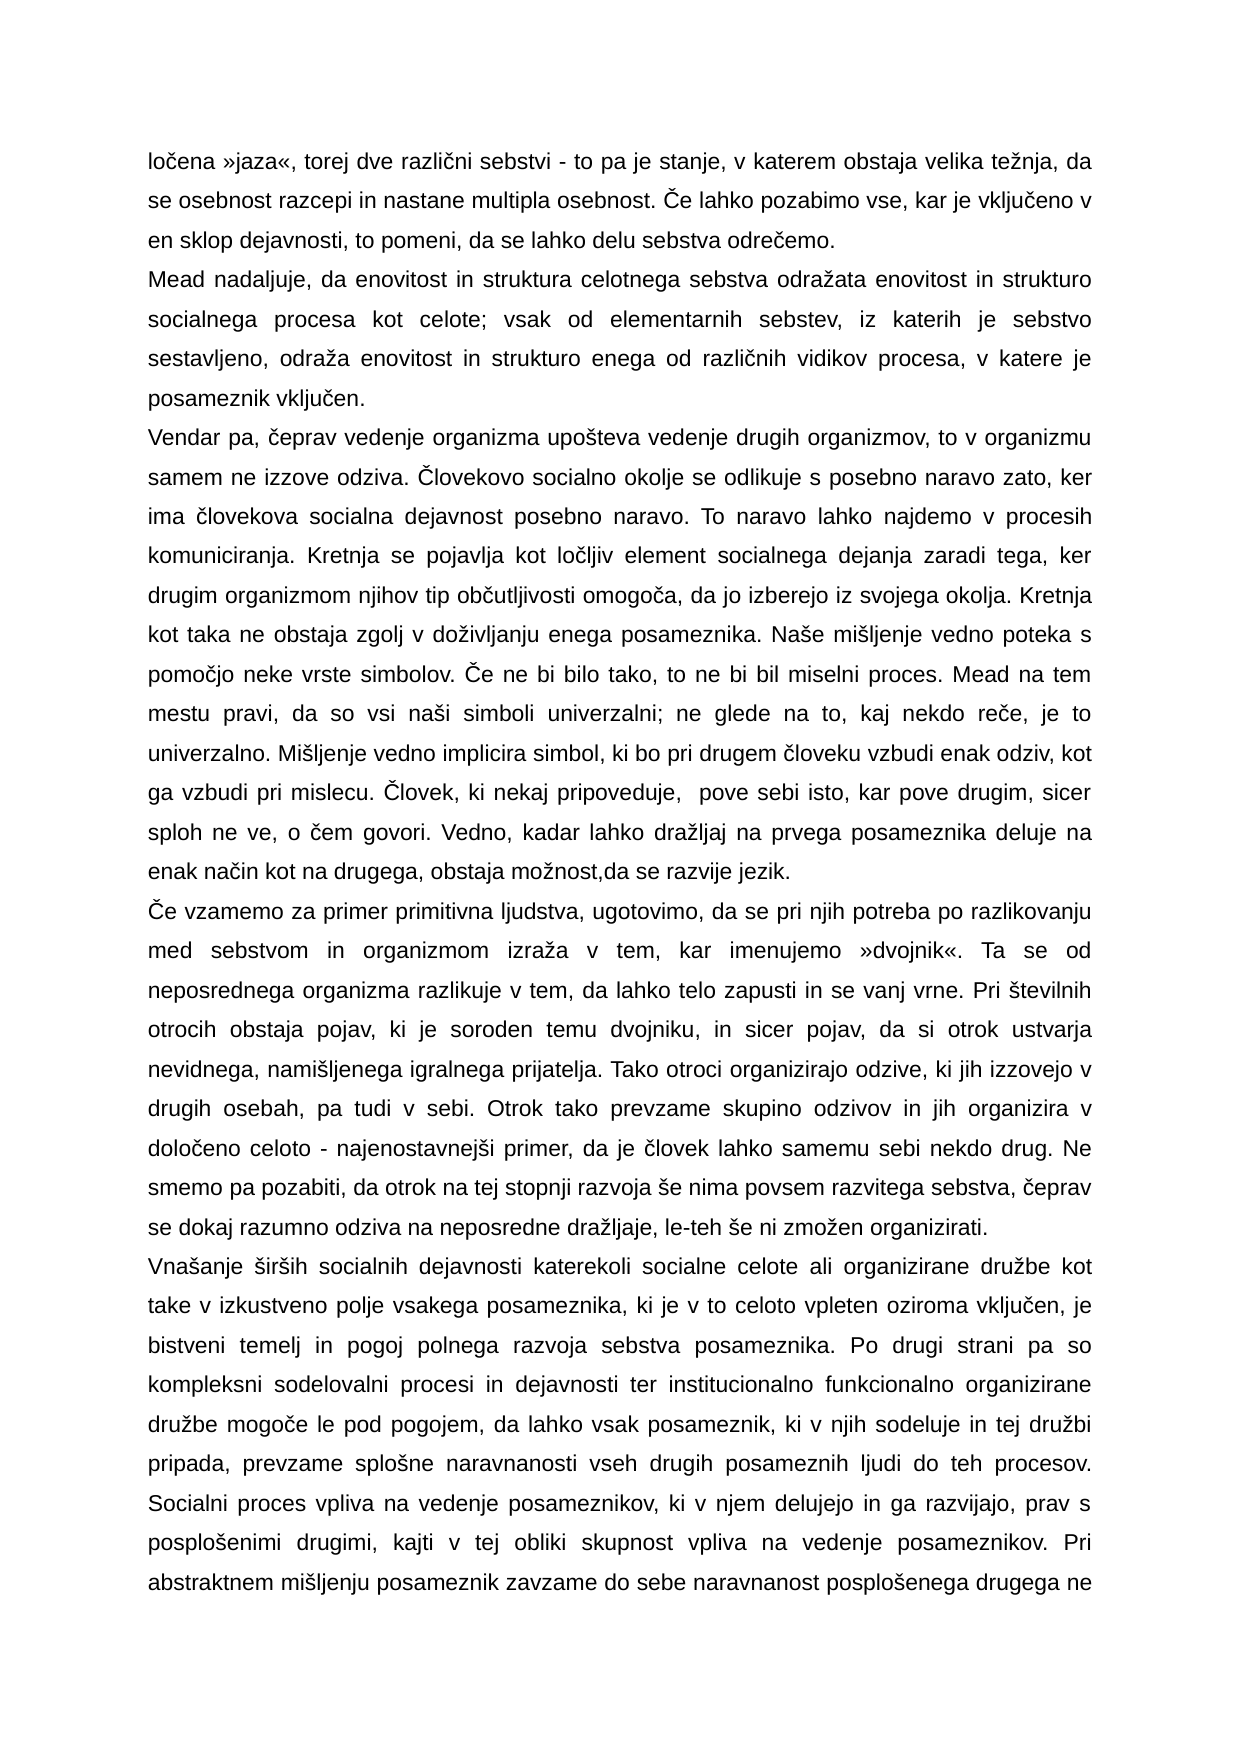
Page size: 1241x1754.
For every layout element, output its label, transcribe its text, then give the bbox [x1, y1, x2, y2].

text Mead nadaljuje, da enovitost in struktura celotnega sebstva odražata enovitost in strukturo socialnega procesa kot celote; vsak od elementarnih sebstev, iz katerih je sebstvo sestavljeno, odraža enovitost in strukturo enega od različnih vidikov procesa, v katere je posameznik vključen. [148, 266, 1093, 411]
text Vnašanje širših socialnih dejavnosti katerekoli socialne celote ali organizirane družbe kot take v izkustveno polje vsakega posameznika, ki je v to celoto vpleten oziroma vključen, je bistveni temelj in pogoj polnega razvoja sebstva posameznika. Po drugi strani pa so kompleksni sodelovalni procesi in dejavnosti ter institucionalno funkcionalno organizirane družbe mogoče le pod pogojem, da lahko vsak posameznik, ki v njih sodeluje in tej družbi pripada, prevzame splošne naravnanosti vseh drugih posameznih ljudi do teh procesov. Socialni proces vpliva na vedenje posameznikov, ki v njem delujejo in ga razvijajo, prav s posplošenimi drugimi, kajti v tej obliki skupnost vpliva na vedenje posameznikov. Pri abstraktnem mišljenju posameznik zavzame do sebe naravnanost posplošenega drugega ne [148, 1253, 1093, 1595]
text Če vzamemo za primer primitivna ljudstva, ugotovimo, da se pri njih potreba po razlikovanju med sebstvom in organizmom izraža v tem, kar imenujemo »dvojnik«. Ta se od neposrednega organizma razlikuje v tem, da lahko telo zapusti in se vanj vrne. Pri številnih otrocih obstaja pojav, ki je soroden temu dvojniku, in sicer pojav, da si otrok ustvarja nevidnega, namišljenega igralnega prijatelja. Tako otroci organizirajo odzive, ki jih izzovejo v drugih osebah, pa tudi v sebi. Otrok tako prevzame skupino odzivov in jih organizira v določeno celoto - najenostavnejši primer, da je človek lahko samemu sebi nekdo drug. Ne smemo pa pozabiti, da otrok na tej stopnji razvoja še nima povsem razvitega sebstva, čeprav se dokaj razumno odziva na neposredne dražljaje, le-teh še ni zmožen organizirati. [148, 898, 1093, 1240]
text ločena »jaza«, torej dve različni sebstvi - to pa je stanje, v katerem obstaja velika težnja, da se osebnost razcepi in nastane multipla osebnost. Če lahko pozabimo vse, kar je vključeno v en sklop dejavnosti, to pomeni, da se lahko delu sebstva odrečemo. [148, 148, 1093, 253]
text Vendar pa, čeprav vedenje organizma upošteva vedenje drugih organizmov, to v organizmu samem ne izzove odziva. Človekovo socialno okolje se odlikuje s posebno naravo zato, ker ima človekova socialna dejavnost posebno naravo. To naravo lahko najdemo v procesih komuniciranja. Kretnja se pojavlja kot ločljiv element socialnega dejanja zaradi tega, ker drugim organizmom njihov tip občutljivosti omogoča, da jo izberejo iz svojega okolja. Kretnja kot taka ne obstaja zgolj v doživljanju enega posameznika. Naše mišljenje vedno poteka s pomočjo neke vrste simbolov. Če ne bi bilo tako, to ne bi bil miselni proces. Mead na tem mestu pravi, da so vsi naši simboli univerzalni; ne glede na to, kaj nekdo reče, je to univerzalno. Mišljenje vedno implicira simbol, ki bo pri drugem človeku vzbudi enak odziv, kot ga vzbudi pri mislecu. Človek, ki nekaj pripoveduje, pove sebi isto, kar pove drugim, sicer sploh ne ve, o čem govori. Vedno, kadar lahko dražljaj na prvega posameznika deluje na enak način kot na drugega, obstaja možnost,da se razvije jezik. [148, 424, 1093, 884]
